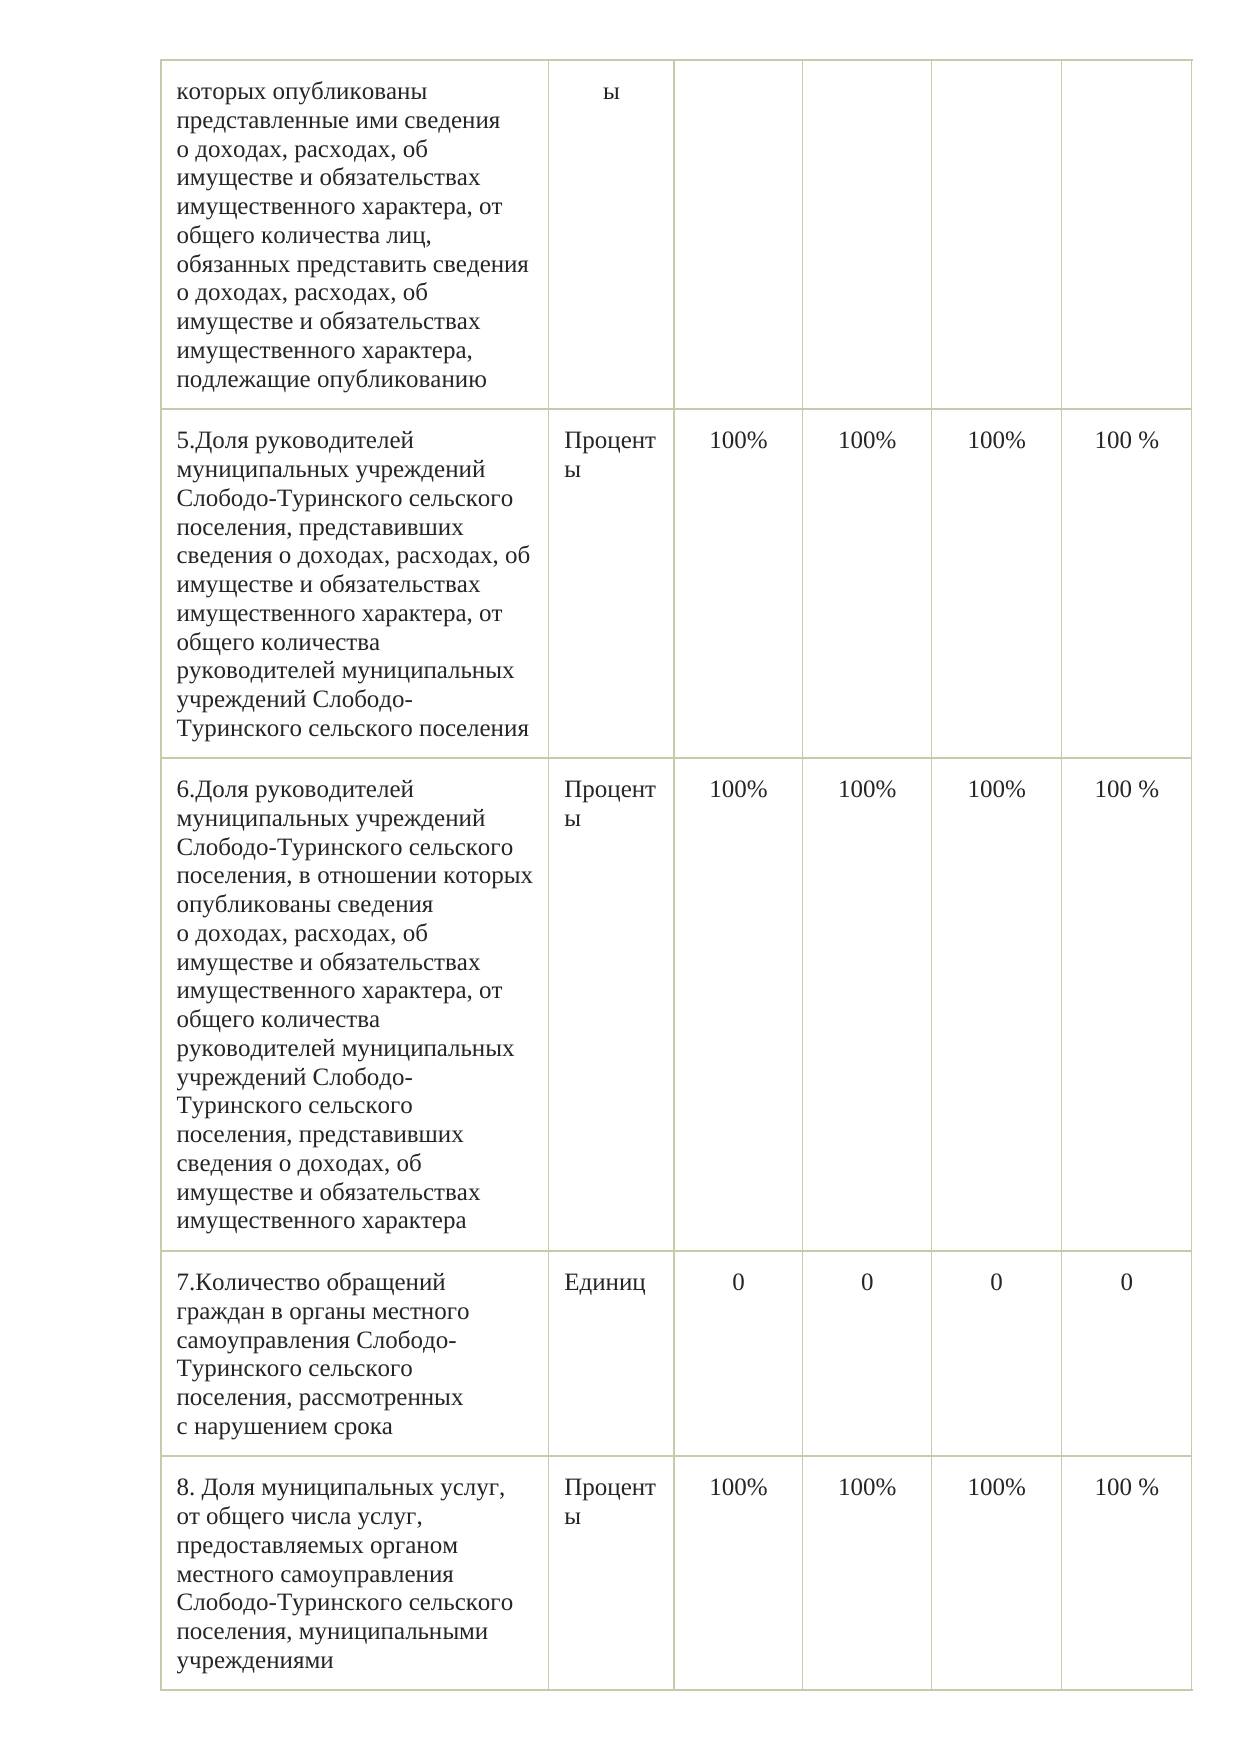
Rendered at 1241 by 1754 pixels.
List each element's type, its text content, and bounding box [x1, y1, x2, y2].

table_cell 100% [675, 410, 802, 757]
table_cell [1062, 61, 1191, 408]
table_cell 0 [803, 1252, 931, 1455]
table_cell 0 [1062, 1252, 1191, 1455]
table_cell которых опубликованы представленные ими сведения о доходах, расходах, об имуществе и обязательствах имущественного характера, от общего количества лиц, обязанных представить сведения о доходах, расходах, об имуществе и обязательствах имущественного характера, подлежащие опубликованию [162, 61, 548, 408]
table_cell 6.Доля руководителей муниципальных учреждений Слободо-Туринского сельского поселения, в отношении которых опубликованы сведения о доходах, расходах, об имуществе и обязательствах имущественного характера, от общего количества руководителей муниципальных учреждений Слободо-Туринского сельского поселения, представивших сведения о доходах, об имуществе и обязательствах имущественного характера [162, 759, 548, 1250]
table_cell ы [549, 61, 673, 408]
table_cell 5.Доля руководителей муниципальных учреждений Слободо-Туринского сельского поселения, представивших сведения о доходах, расходах, об имуществе и обязательствах имущественного характера, от общего количества руководителей муниципальных учреждений Слободо-Туринского сельского поселения [162, 410, 548, 757]
table_cell [803, 61, 931, 408]
table_cell 100% [803, 759, 931, 1250]
table_cell Проценты [549, 759, 673, 1250]
table_cell 0 [675, 1252, 802, 1455]
table_cell 7.Количество обращений граждан в органы местного самоуправления Слободо-Туринского сельского поселения, рассмотренных с нарушением срока [162, 1252, 548, 1455]
table_cell Единиц [549, 1252, 673, 1455]
table_cell 100 % [1062, 410, 1191, 757]
table_cell Проценты [549, 1457, 673, 1689]
table_cell 100% [932, 410, 1061, 757]
table_cell Проценты [549, 410, 673, 757]
table_cell [675, 61, 802, 408]
table_cell [932, 61, 1061, 408]
table_cell 100 % [1062, 759, 1191, 1250]
table_cell 100% [803, 1457, 931, 1689]
table_cell 8. Доля муниципальных услуг, от общего числа услуг, предоставляемых органом местного самоуправления Слободо-Туринского сельского поселения, муниципальными учреждениями [162, 1457, 548, 1689]
table_cell 100% [675, 1457, 802, 1689]
table_cell 100% [675, 759, 802, 1250]
table_cell 0 [932, 1252, 1061, 1455]
table_cell 100% [932, 759, 1061, 1250]
table_cell 100% [932, 1457, 1061, 1689]
table_cell 100% [803, 410, 931, 757]
table_cell 100 % [1062, 1457, 1191, 1689]
